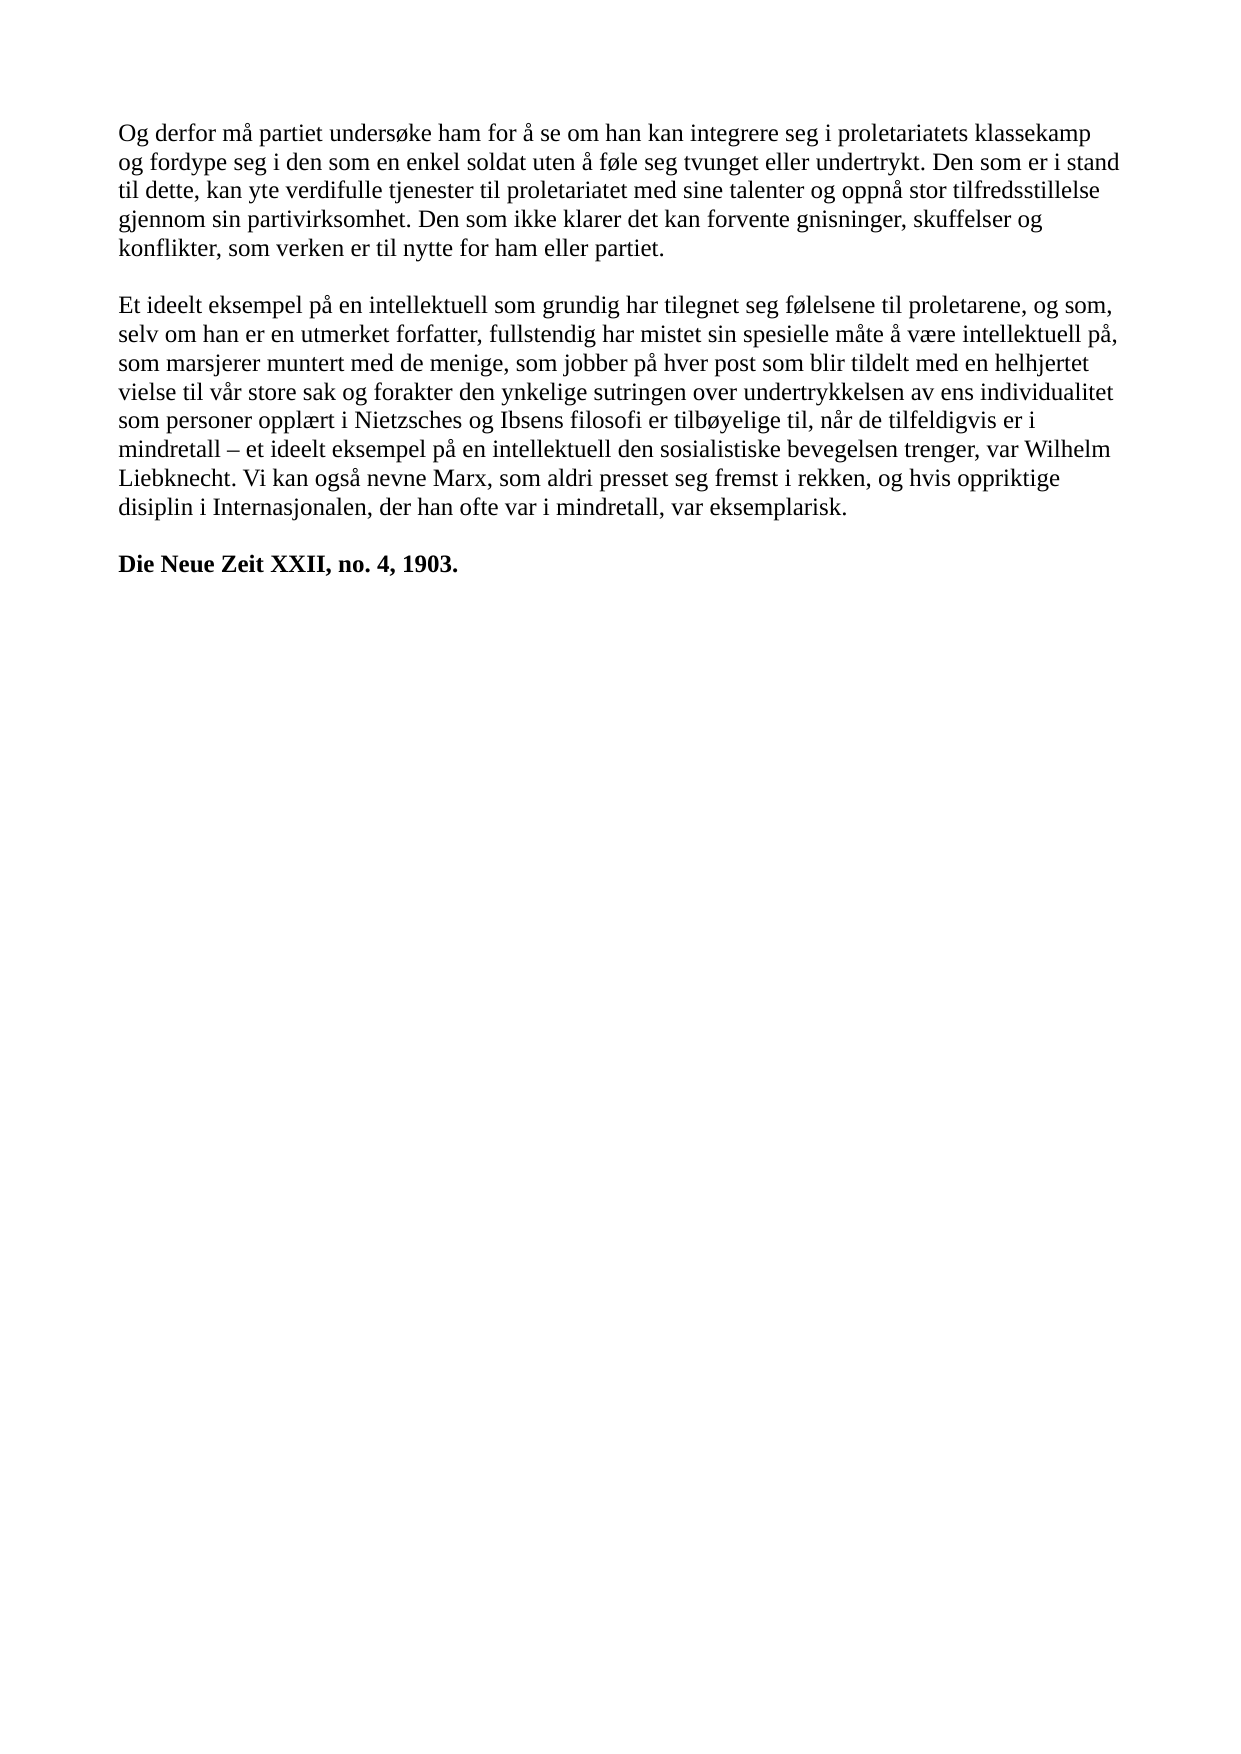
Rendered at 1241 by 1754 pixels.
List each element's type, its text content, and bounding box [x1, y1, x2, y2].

text Et ideelt eksempel på en intellektuell som grundig har tilegnet seg følelsene til proletarene, og som, selv om han er en utmerket forfatter, fullstendig har mistet sin spesielle måte å være intellektuell på, som marsjerer muntert med de menige, som jobber på hver post som blir tildelt med en helhjertet vielse til vår store sak og forakter den ynkelige sutringen over undertrykkelsen av ens individualitet som personer opplært i Nietzsches og Ibsens filosofi er tilbøyelige til, når de tilfeldigvis er i mindretall – et ideelt eksempel på en intellektuell den sosialistiske bevegelsen trenger, var Wilhelm Liebknecht. Vi kan også nevne Marx, som aldri presset seg fremst i rekken, og hvis oppriktige disiplin i Internasjonalen, der han ofte var i mindretall, var eksemplarisk. [118, 291, 1122, 521]
text Die Neue Zeit XXII, no. 4, 1903. [118, 549, 1122, 578]
text Og derfor må partiet undersøke ham for å se om han kan integrere seg i proletariatets klassekamp og fordype seg i den som en enkel soldat uten å føle seg tvunget eller undertrykt. Den som er i stand til dette, kan yte verdifulle tjenester til proletariatet med sine talenter og oppnå stor tilfredsstillelse gjennom sin partivirksomhet. Den som ikke klarer det kan forvente gnisninger, skuffelser og konflikter, som verken er til nytte for ham eller partiet. [118, 118, 1122, 262]
